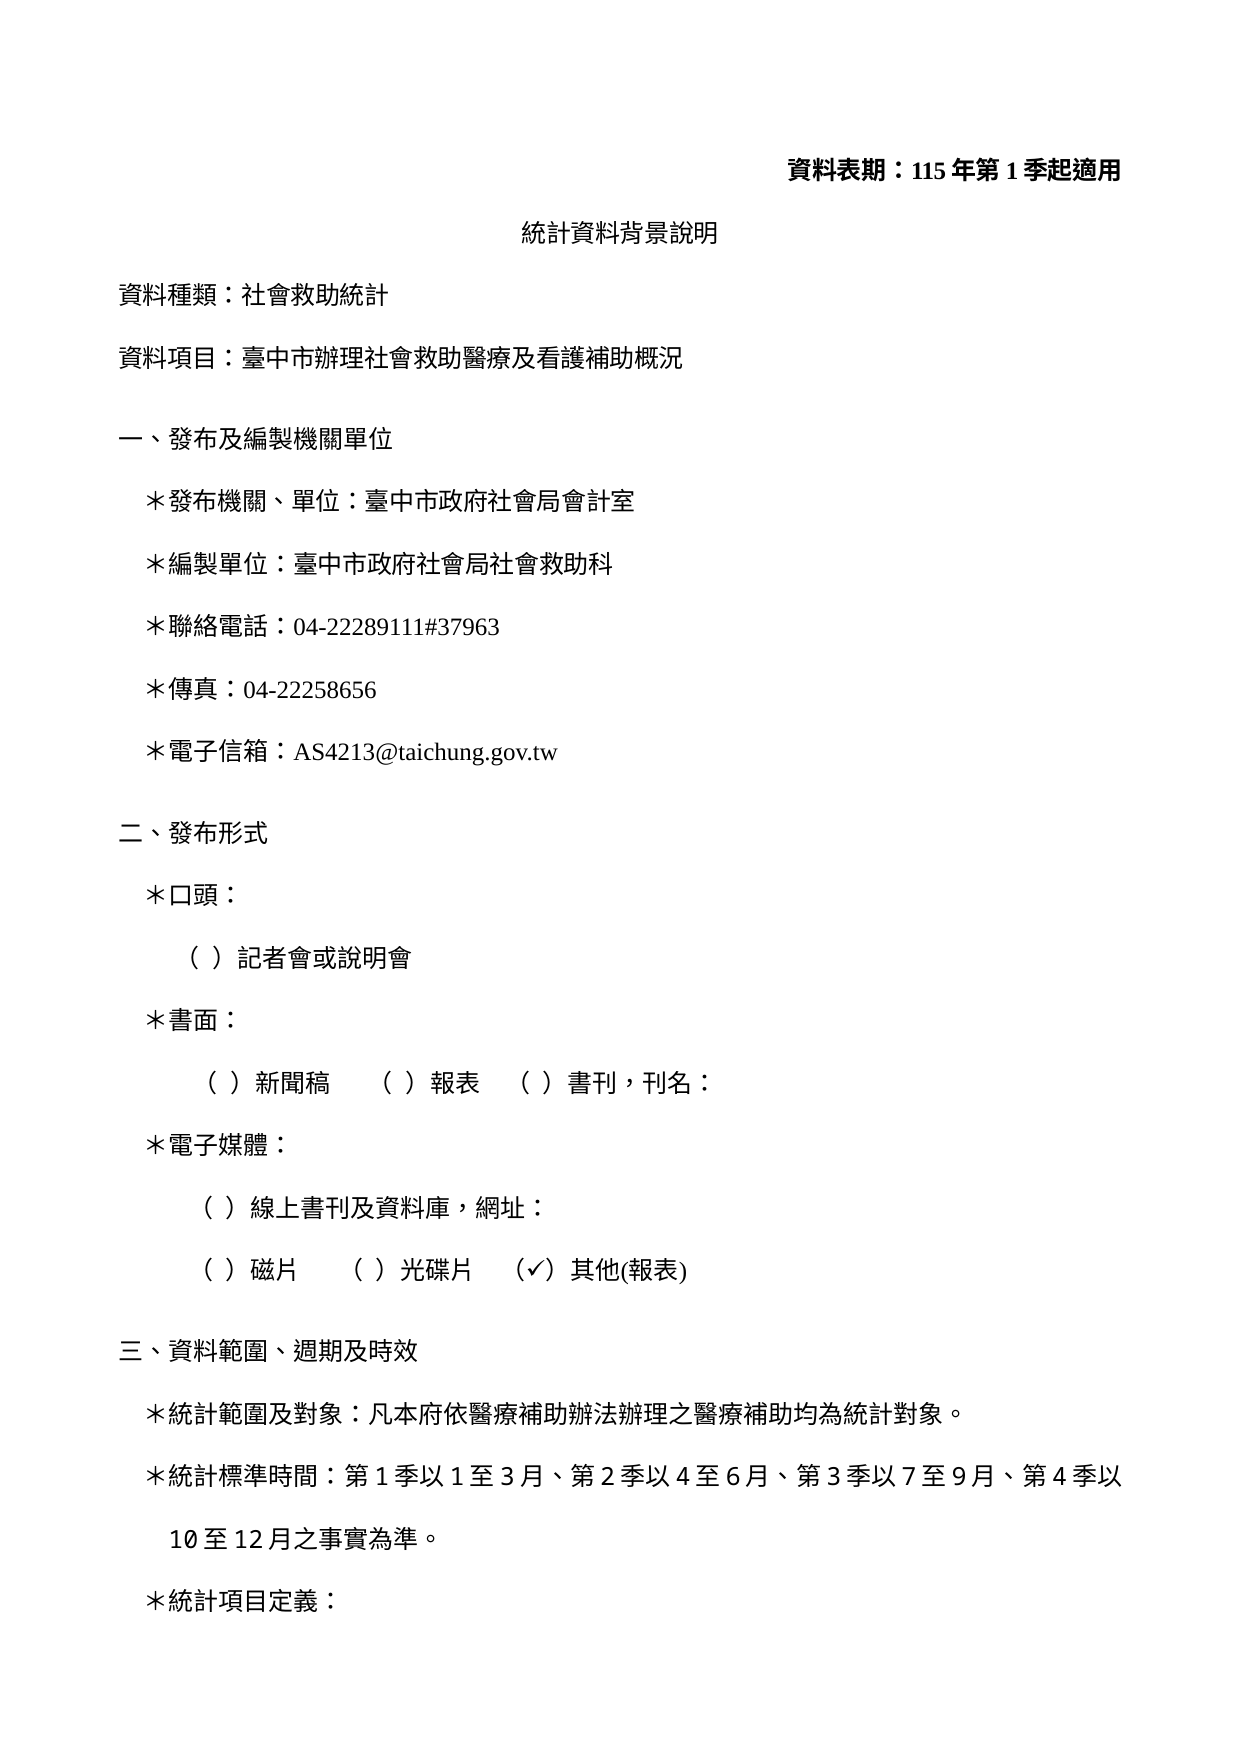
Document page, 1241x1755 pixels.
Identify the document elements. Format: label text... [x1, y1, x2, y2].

text （ ）磁片 （ ）光碟片 （P）其他(報表) [188, 1227, 1156, 1289]
text 二、發布形式 [118, 789, 1122, 852]
text 資料項目：臺中市辦理社會救助醫療及看護補助概況 [118, 314, 1122, 377]
text 資料表期：115年第1季起適用 [118, 127, 1122, 189]
text 統計資料背景說明 [118, 189, 1122, 252]
text 資料種類：社會救助統計 [118, 252, 1122, 314]
text ＊口頭： [143, 852, 1122, 914]
text ＊電子信箱：AS4213@taichung.gov.tw [143, 708, 1122, 771]
text ＊發布機關、單位：臺中市政府社會局會計室 [143, 458, 1122, 521]
text ＊傳真：04-22258656 [143, 646, 1122, 708]
text （ ）記者會或說明會 [118, 914, 1122, 977]
text ＊編製單位：臺中市政府社會局社會救助科 [143, 521, 1122, 583]
text ＊書面： [143, 977, 1122, 1039]
text ＊統計範圍及對象：凡本府依醫療補助辦法辦理之醫療補助均為統計對象。 [143, 1371, 1122, 1433]
text ＊聯絡電話：04-22289111#37963 [143, 583, 1122, 646]
text 一、發布及編製機關單位 [118, 396, 1122, 458]
text （ ）線上書刊及資料庫，網址： [188, 1164, 1156, 1227]
text （ ）新聞稿 （ ）報表 （ ）書刊，刊名： [149, 1039, 1122, 1102]
text ＊統計項目定義： [143, 1558, 1122, 1621]
text ＊電子媒體： [143, 1102, 1122, 1164]
text ＊統計標準時間：第1季以1至3月、第2季以4至6月、第3季以7至9月、第4季以10至12月之事實為準。 [143, 1433, 1122, 1558]
text 三、資料範圍、週期及時效 [118, 1308, 1122, 1371]
